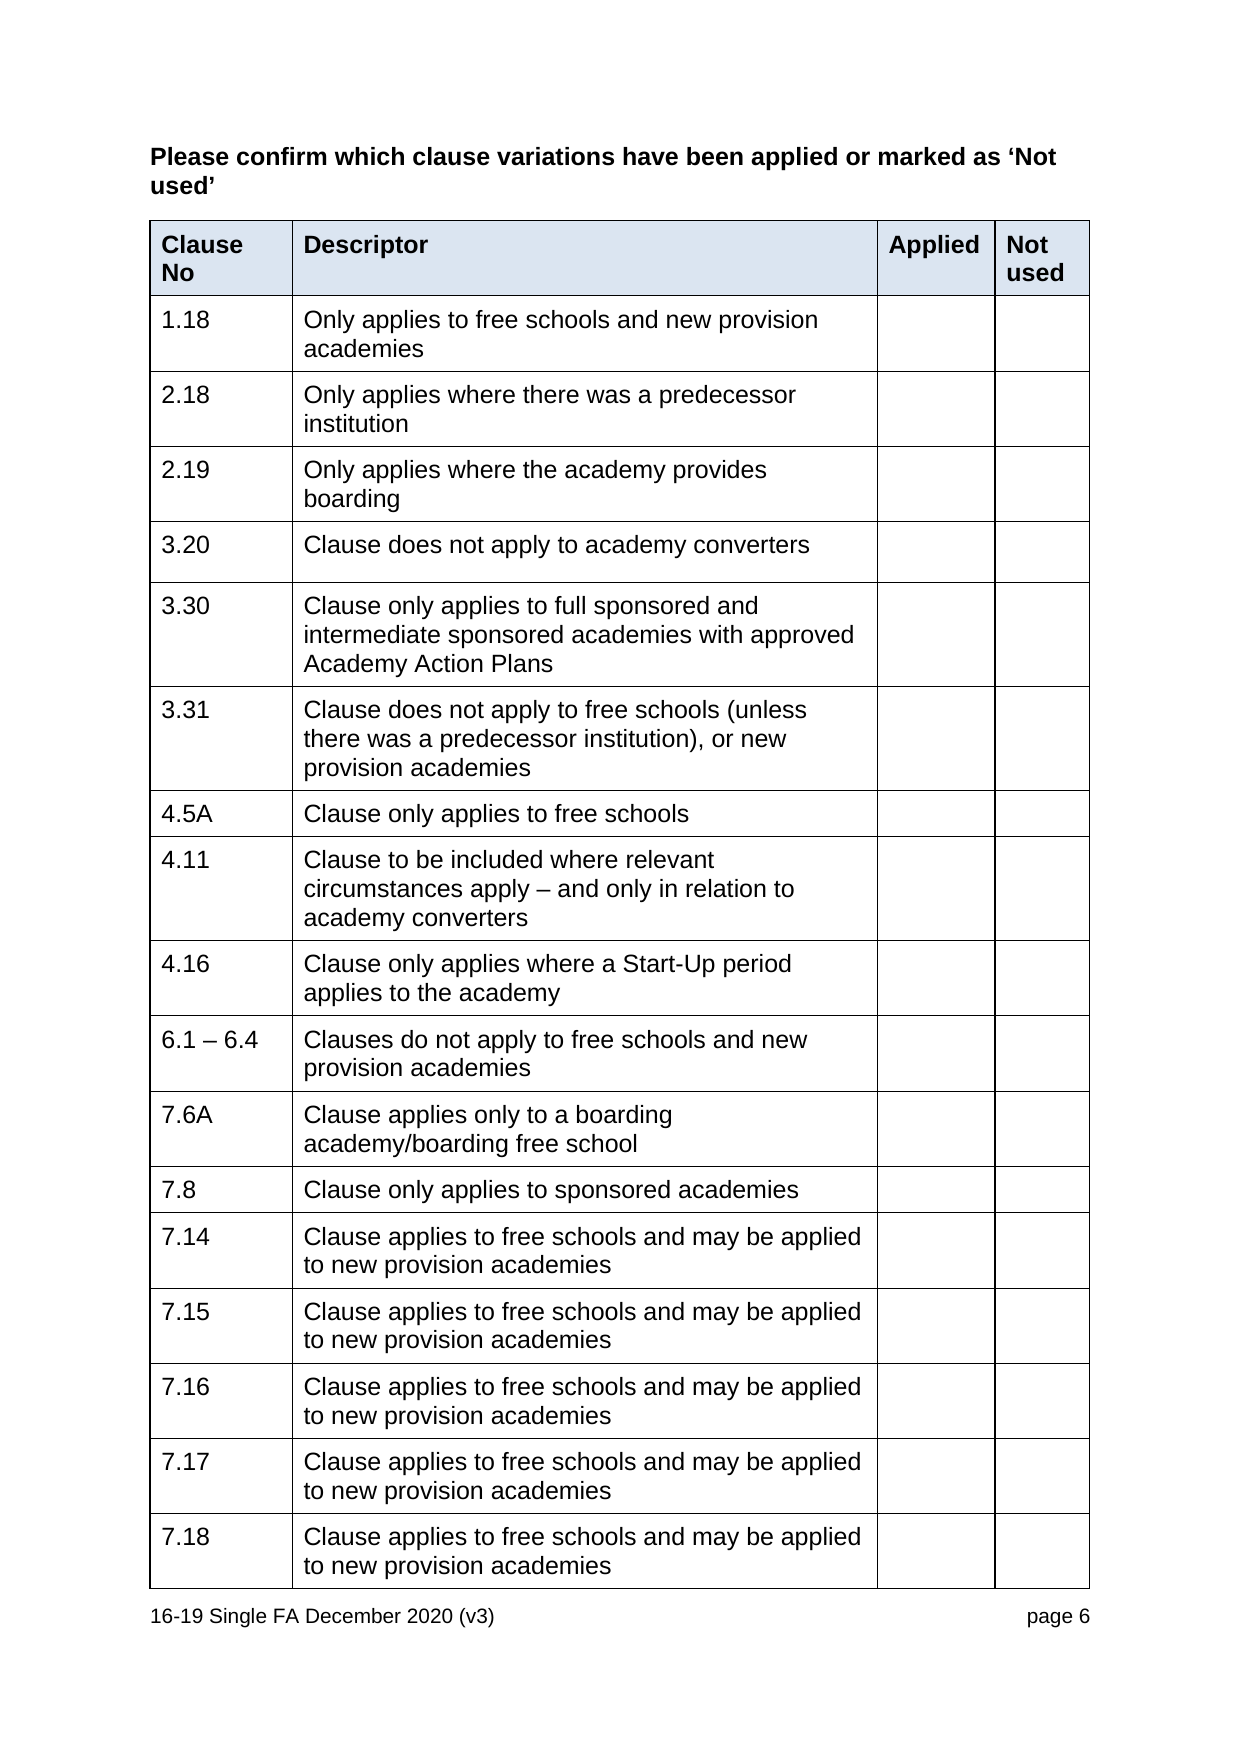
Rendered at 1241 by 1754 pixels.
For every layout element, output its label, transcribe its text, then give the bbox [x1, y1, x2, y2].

table_cell [996, 1016, 1089, 1091]
table_cell Clause only applies to sponsored academies [293, 1167, 877, 1212]
table_cell [996, 372, 1089, 446]
table_cell [996, 522, 1089, 582]
table_cell Clause only applies to full sponsored and intermediate sponsored academies with approved Academy Action Plans [293, 583, 877, 686]
table_header Not used [996, 221, 1089, 295]
table_cell [996, 687, 1089, 790]
table_cell Only applies where the academy provides boarding [293, 447, 877, 521]
table_cell [996, 1213, 1089, 1287]
table_cell Clause applies to free schools and may be applied to new provision academies [293, 1439, 877, 1513]
table_header Applied [878, 221, 994, 295]
table_cell [878, 296, 994, 371]
table_cell Clause applies to free schools and may be applied to new provision academies [293, 1514, 877, 1588]
table_cell [878, 1016, 994, 1091]
table_cell Clause does not apply to academy converters [293, 522, 877, 582]
table_cell Clauses do not apply to free schools and new provision academies [293, 1016, 877, 1091]
table_cell 3.20 [151, 522, 292, 582]
table_cell [996, 1514, 1089, 1588]
table_cell [878, 583, 994, 686]
table_cell Only applies to free schools and new provision academies [293, 296, 877, 371]
table_cell [996, 1439, 1089, 1513]
table_cell [878, 1364, 994, 1438]
table_cell Clause applies only to a boarding academy/boarding free school [293, 1092, 877, 1166]
table_cell 7.15 [151, 1289, 292, 1363]
table_cell 7.16 [151, 1364, 292, 1438]
table_cell Clause to be included where relevant circumstances apply – and only in relation to academy converters [293, 837, 877, 940]
table_cell Clause applies to free schools and may be applied to new provision academies [293, 1289, 877, 1363]
table_cell 7.17 [151, 1439, 292, 1513]
table_cell [996, 583, 1089, 686]
table_cell [996, 837, 1089, 940]
table_cell 7.6A [151, 1092, 292, 1166]
table_cell 4.5A [151, 791, 292, 836]
table_cell 7.18 [151, 1514, 292, 1588]
table_cell 6.1 – 6.4 [151, 1016, 292, 1091]
table_header Clause No [151, 221, 292, 295]
table_cell [878, 1514, 994, 1588]
table_header Descriptor [293, 221, 877, 295]
table_cell Clause applies to free schools and may be applied to new provision academies [293, 1213, 877, 1287]
table_cell [996, 1167, 1089, 1212]
table_cell 4.11 [151, 837, 292, 940]
table_cell [996, 447, 1089, 521]
table_cell [878, 687, 994, 790]
table_cell Clause only applies to free schools [293, 791, 877, 836]
table_cell [878, 1439, 994, 1513]
text Please confirm which clause variations have been applied or marked as ‘Not used’ [150, 142, 1090, 199]
table_cell [996, 791, 1089, 836]
table_cell [996, 296, 1089, 371]
table_cell [878, 1213, 994, 1287]
table_cell 4.16 [151, 941, 292, 1015]
table_cell Clause applies to free schools and may be applied to new provision academies [293, 1364, 877, 1438]
table_cell [996, 1364, 1089, 1438]
table_cell [878, 1092, 994, 1166]
table_cell [878, 837, 994, 940]
table_cell 2.18 [151, 372, 292, 446]
table_cell [878, 941, 994, 1015]
table_cell Clause only applies where a Start-Up period applies to the academy [293, 941, 877, 1015]
table_cell [878, 372, 994, 446]
table_cell [878, 447, 994, 521]
table_cell [878, 1167, 994, 1212]
table_cell [878, 1289, 994, 1363]
table_cell 1.18 [151, 296, 292, 371]
table_cell Clause does not apply to free schools (unless there was a predecessor institution), or new provision academies [293, 687, 877, 790]
table_cell 2.19 [151, 447, 292, 521]
table_cell 3.31 [151, 687, 292, 790]
table_cell [996, 941, 1089, 1015]
table_cell Only applies where there was a predecessor institution [293, 372, 877, 446]
table_cell [996, 1092, 1089, 1166]
table_cell [996, 1289, 1089, 1363]
table_cell 7.8 [151, 1167, 292, 1212]
table_cell [878, 522, 994, 582]
table_cell 3.30 [151, 583, 292, 686]
table_cell 7.14 [151, 1213, 292, 1287]
table_cell [878, 791, 994, 836]
